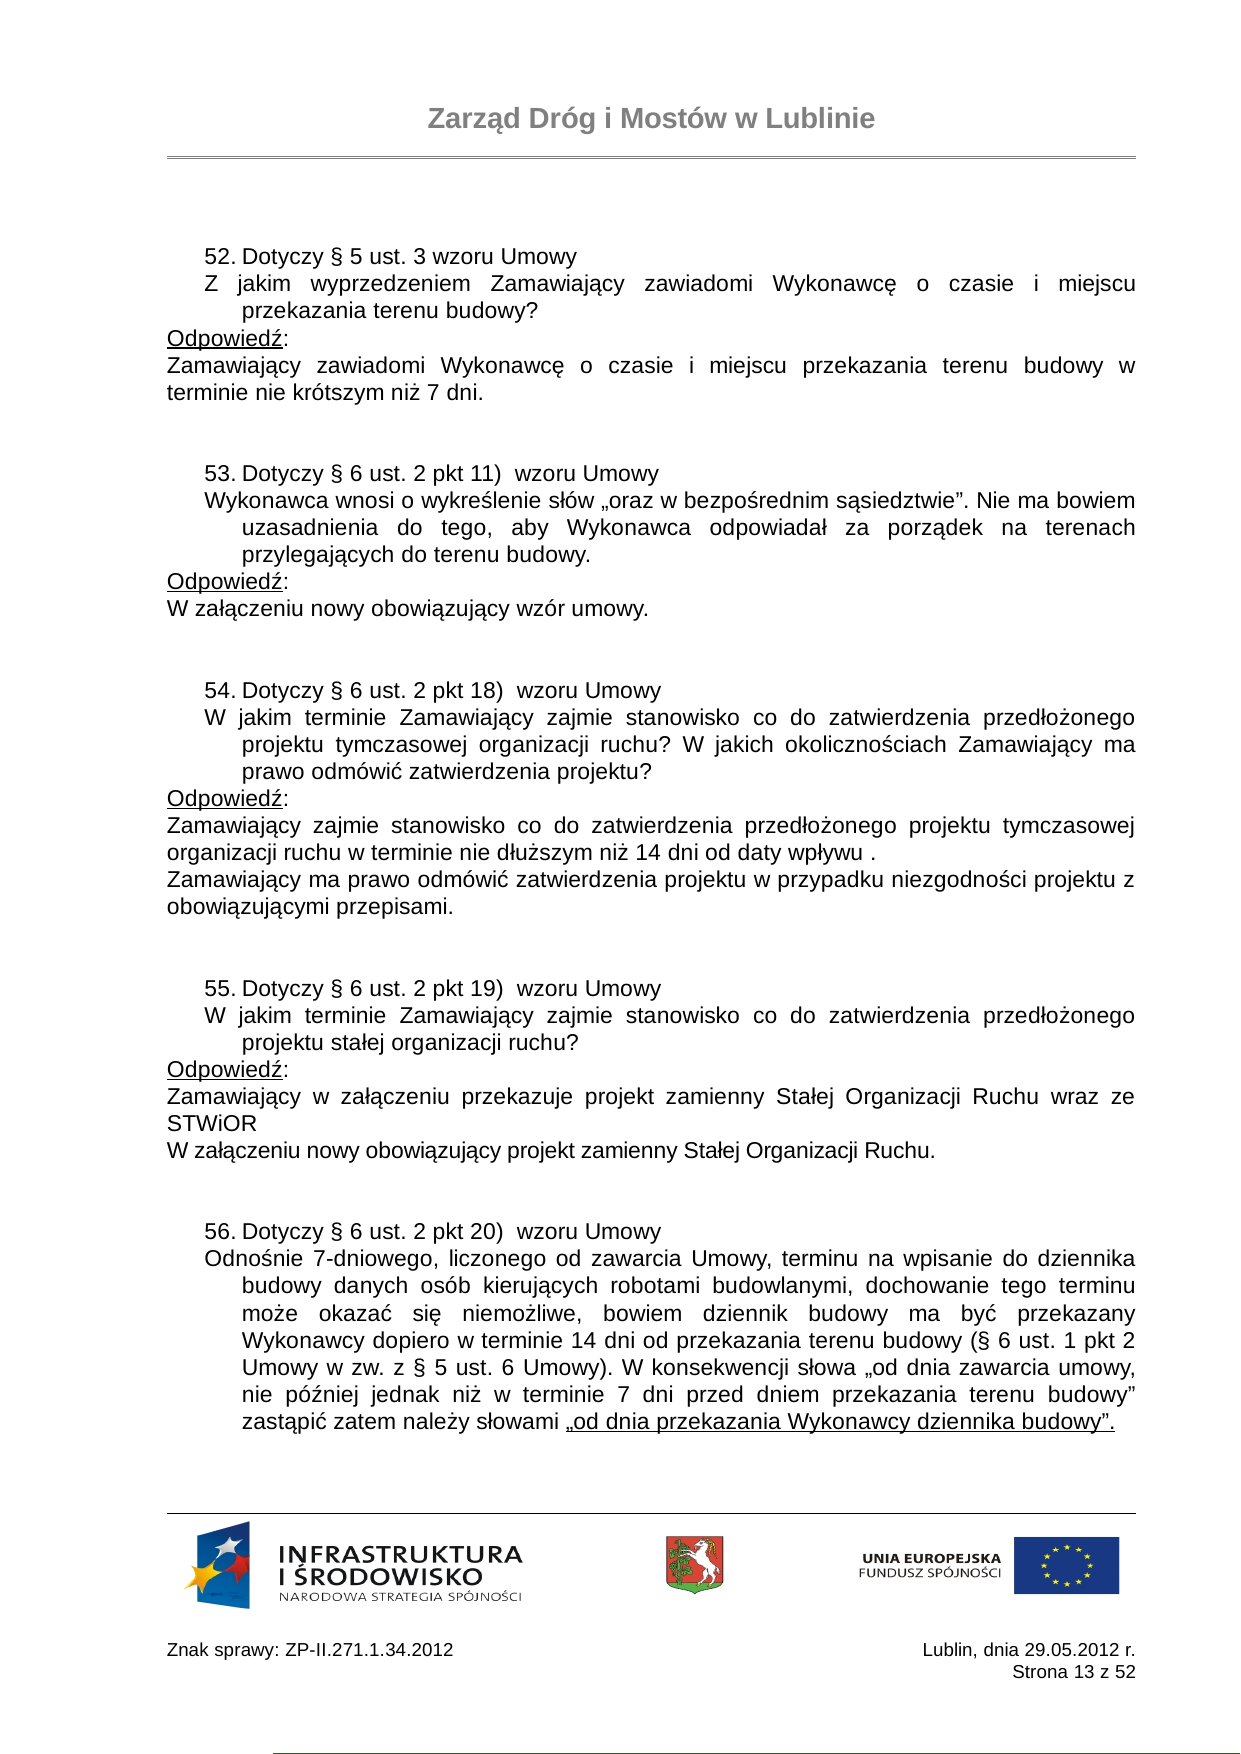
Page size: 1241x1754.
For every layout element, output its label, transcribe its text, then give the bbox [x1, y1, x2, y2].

text W załączeniu nowy obowiązujący projekt zamienny Stałej Organizacji Ruchu. [167, 1136, 1136, 1163]
text Zamawiający zawiadomi Wykonawcę o czasie i miejscu przekazania terenu budowy w terminie nie krótszym niż 7 dni. [167, 351, 1136, 405]
list Dotyczy § 6 ust. 2 pkt 11) wzoru Umowy [204, 459, 1136, 486]
text Odpowiedź: [167, 1055, 1136, 1082]
list Dotyczy § 6 ust. 2 pkt 19) wzoru Umowy [204, 974, 1136, 1001]
list Dotyczy § 5 ust. 3 wzoru Umowy [204, 243, 1136, 270]
list Odnośnie 7-dniowego, liczonego od zawarcia Umowy, terminu na wpisanie do dziennika budowy danych osób kierujących robotami budowlanymi, dochowanie tego terminu może okazać się niemożliwe, bowiem dziennik budowy ma być przekazany Wykonawcy dopiero w terminie 14 dni od przekazania terenu budowy (§ 6 ust. 1 pkt 2 Umowy w zw. z § 5 ust. 6 Umowy). W konsekwencji słowa „od dnia zawarcia umowy, nie później jednak niż w terminie 7 dni przed dniem przekazania terenu budowy” zastąpić zatem należy słowami „od dnia przekazania Wykonawcy dziennika budowy”. [204, 1245, 1136, 1434]
list Zamawiający zajmie stanowisko co do zatwierdzenia przedłożonego projektu tymczasowej organizacji ruchu w terminie nie dłuższym niż 14 dni od daty wpływu . [167, 811, 1136, 866]
list W jakim terminie Zamawiający zajmie stanowisko co do zatwierdzenia przedłożonego projektu tymczasowej organizacji ruchu? W jakich okolicznościach Zamawiający ma prawo odmówić zatwierdzenia projektu? [204, 703, 1136, 784]
list Zamawiający w załączeniu przekazuje projekt zamienny Stałej Organizacji Ruchu wraz ze STWiOR [167, 1082, 1136, 1136]
text Odpowiedź: [167, 784, 1136, 811]
picture [183, 1521, 1120, 1609]
text Odpowiedź: [167, 568, 1136, 595]
list Zamawiający ma prawo odmówić zatwierdzenia projektu w przypadku niezgodności projektu z obowiązującymi przepisami. [167, 866, 1136, 920]
list Dotyczy § 6 ust. 2 pkt 18) wzoru Umowy [204, 676, 1136, 703]
list W jakim terminie Zamawiający zajmie stanowisko co do zatwierdzenia przedłożonego projektu stałej organizacji ruchu? [204, 1001, 1136, 1055]
list Dotyczy § 6 ust. 2 pkt 20) wzoru Umowy [204, 1218, 1136, 1245]
list Wykonawca wnosi o wykreślenie słów „oraz w bezpośrednim sąsiedztwie”. Nie ma bowiem uzasadnienia do tego, aby Wykonawca odpowiadał za porządek na terenach przylegających do terenu budowy. [204, 486, 1136, 568]
list W załączeniu nowy obowiązujący wzór umowy. [167, 595, 1136, 622]
text Odpowiedź: [167, 324, 1136, 351]
list Z jakim wyprzedzeniem Zamawiający zawiadomi Wykonawcę o czasie i miejscu przekazania terenu budowy? [204, 270, 1136, 324]
